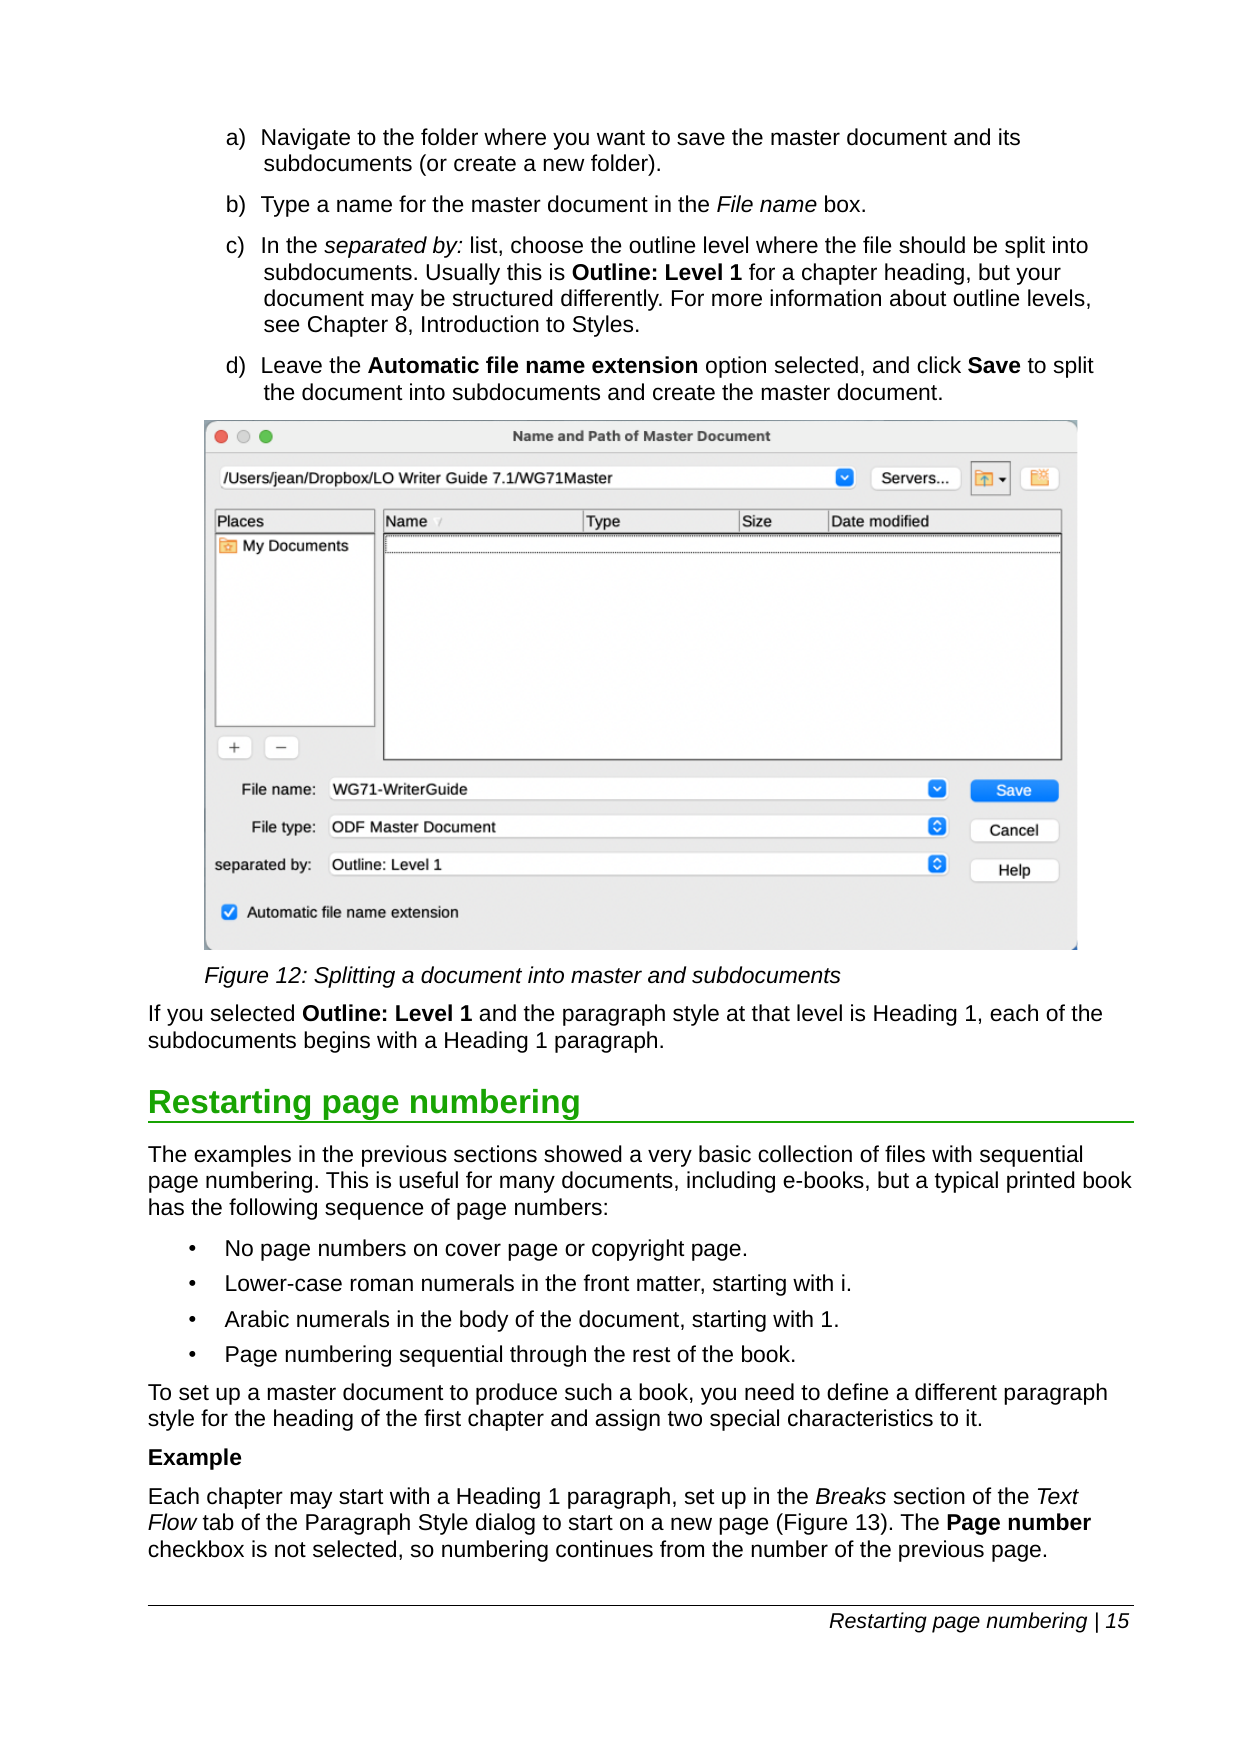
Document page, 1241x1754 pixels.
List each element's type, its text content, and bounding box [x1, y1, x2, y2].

picture [204, 420, 1078, 950]
list No page numbers on cover page or copyright page. [185, 1232, 1134, 1262]
list Type a name for the master document in the File name box. [223, 188, 1134, 221]
text Example [148, 1444, 1134, 1471]
list Leave the Automatic file name extension option selected, and click Save to split the document into subdocuments and create the master document. [223, 349, 1134, 408]
text Each chapter may start with a Heading 1 paragraph, set up in the Breaks section of the Text Flow tab of the Paragraph Style dialog to start on a new page (Figure 13). The Page number checkbox is not selected, so numbering continues from the number of the previous page. [148, 1483, 1134, 1562]
list The examples in the previous sections showed a very basic collection of files with sequential page numbering. This is useful for many documents, including e-books, but a typical printed book has the following sequence of page numbers: [148, 1141, 1134, 1220]
text Figure 12: Splitting a document into master and subdocuments [204, 962, 1078, 988]
text To set up a master document to produce such a book, you need to define a different paragraph style for the heading of the first chapter and assign two special characteristics to it. [148, 1379, 1134, 1432]
list Arabic numerals in the body of the document, starting with 1. [185, 1303, 1134, 1332]
list In the separated by: list, choose the outline level where the file should be split into subdocuments. Usually this is Outline: Level 1 for a chapter heading, but your document may be structured differently. For more information about outline levels, see Chapter 8, Introduction to Styles. [223, 229, 1134, 341]
list Page numbering sequential through the rest of the book. [185, 1338, 1134, 1370]
subtitle Restarting page numbering [148, 1082, 1134, 1121]
list Navigate to the folder where you want to save the master document and its subdocuments (or create a new folder). [223, 121, 1134, 179]
list Lower-case roman numerals in the front matter, starting with i. [185, 1267, 1134, 1297]
text If you selected Outline: Level 1 and the paragraph style at that level is Heading 1, each of the subdocuments begins with a Heading 1 paragraph. [148, 1000, 1134, 1053]
